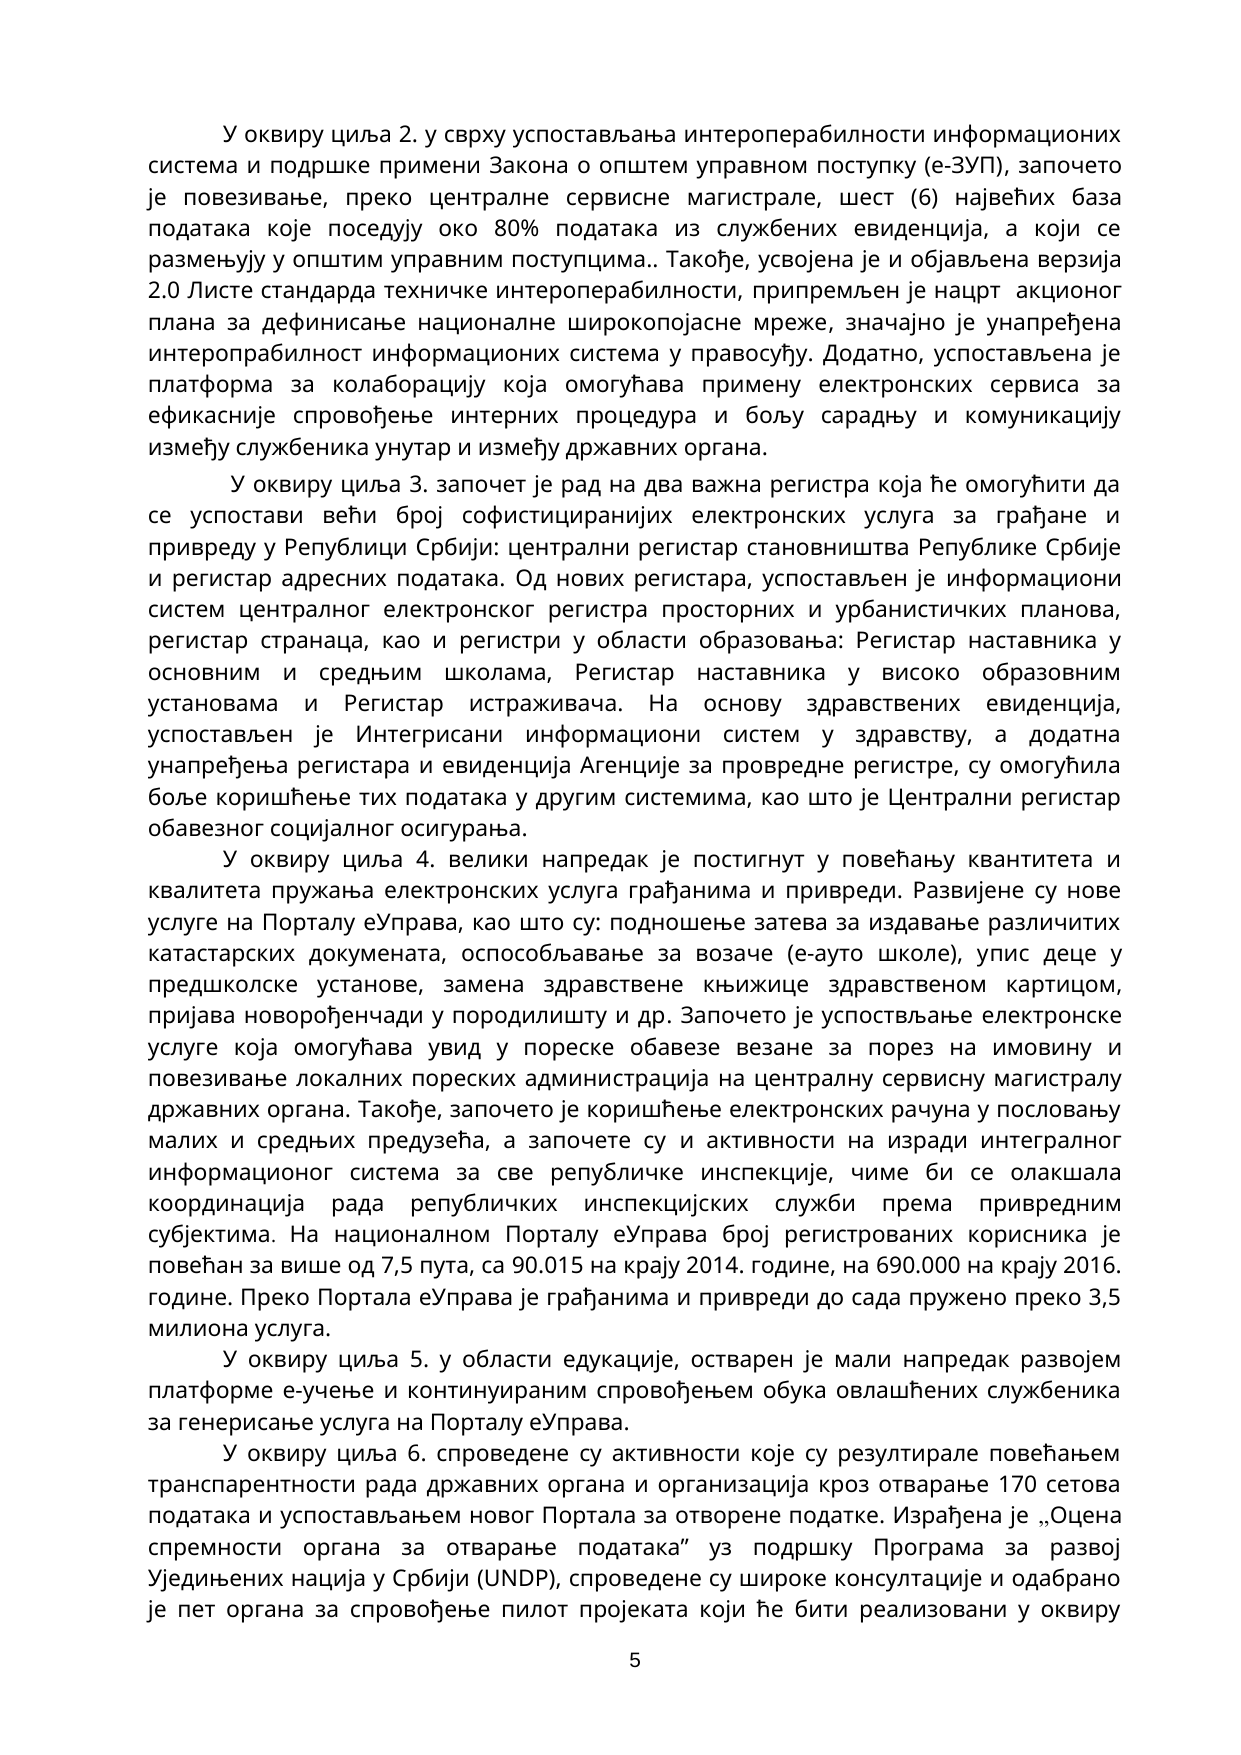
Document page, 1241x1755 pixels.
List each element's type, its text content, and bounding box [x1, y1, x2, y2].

text У оквиру циља 3. започет је рад на два важна регистра која ће омогућити да се успостави већи број софистициранијих електронских услуга за грађане и привреду у Републици Србији: централни регистар становништва Републике Србије и регистар адресних података. Од нових регистара, успостављен је информациони систем централног електронског регистра просторних и урбанистичких планова, регистар странаца, као и регистри у области образовања: Регистар наставника у основним и средњим школама, Регистар наставника у високо образовним установама и Регистар истраживача. На основу здравствених евиденција, успостављен је Интегрисани информациони систем у здравству, а додатна унапређења регистара и евиденција Агенције за провредне регистре, су омогућила боље коришћење тих података у другим системима, као што је Централни регистар обавезног социјалног осигурања. [148, 468, 1122, 843]
text У оквиру циља 4. велики напредак је постигнут у повећању квантитета и квалитета пружања електронских услуга грађанима и привреди. Развијене су нове услуге на Порталу еУправа, као што су: подношење затева за издавање различитих катастарских докумената, оспособљавање за возаче (е-ауто школе), упис деце у предшколске установе, замена здравствене књижице здравственом картицом, пријава новорођенчади у породилишту и др. Започето је успоствљање електронске услуге која омогућава увид у пореске обавезе везане за порез на имовину и повезивање локалних пореских администрација на централну сервисну магистралу државних органа. Такође, започето је коришћење електронских рачуна у пословању малих и средњих предузећа, а започете су и активности на изради интегралног информационог система за све републичке инспекције, чиме би се олакшала координација рада републичких инспекцијских служби према привредним субјектима. На националном Порталу еУправа број регистрованих корисника је повећан за више од 7,5 пута, са 90.015 на крају 2014. године, на 690.000 на крају 2016. године. Преко Портала еУправа је грађанима и привреди до сада пружено преко 3,5 милиона услуга. [148, 843, 1122, 1343]
text У оквиру циља 5. у области едукације, остварен је мали напредак развојем платформе е-учење и континуираним спровођењем обука овлашћених службеника за генерисање услуга на Порталу еУправа. [148, 1343, 1122, 1437]
text У оквиру циља 2. у сврху успостављања интероперабилности информационих система и подршке примени Закона о општем управном поступку (е-ЗУП), започето је повезивање, преко централне сервисне магистрале, шест (6) највећих база података које поседују око 80% података из службених евиденција, а који се размењују у општим управним поступцима.. Такође, усвојена је и објављена верзија 2.0 Листе стандарда техничке интероперабилности, припремљен је нацрт акционог плана за дефинисање националне широкопојасне мреже, значајно је унапређена интеропрабилност информационих система у правосуђу. Додатно, успостављена је платформа за колаборацију која омогућава примену електронских сервиса за ефикасније спровођење интерних процедура и бољу сарадњу и комуникацију између службеника унутар и између државних органа. [148, 118, 1122, 462]
text У оквиру циља 6. спроведене су активности које су резултирале повећањем транспарентности рада државних органа и организација кроз отварање 170 сетова података и успостављањем новог Портала за отворене податке. Израђена је Оцена спремности органа за отварање података” уз подршку Програма за развој Уједињених нација у Србији (UNDP), спроведене су широке консултације и одабрано је пет органа за спровођење пилот пројеката који ће бити реализовани у оквиру [148, 1437, 1122, 1624]
